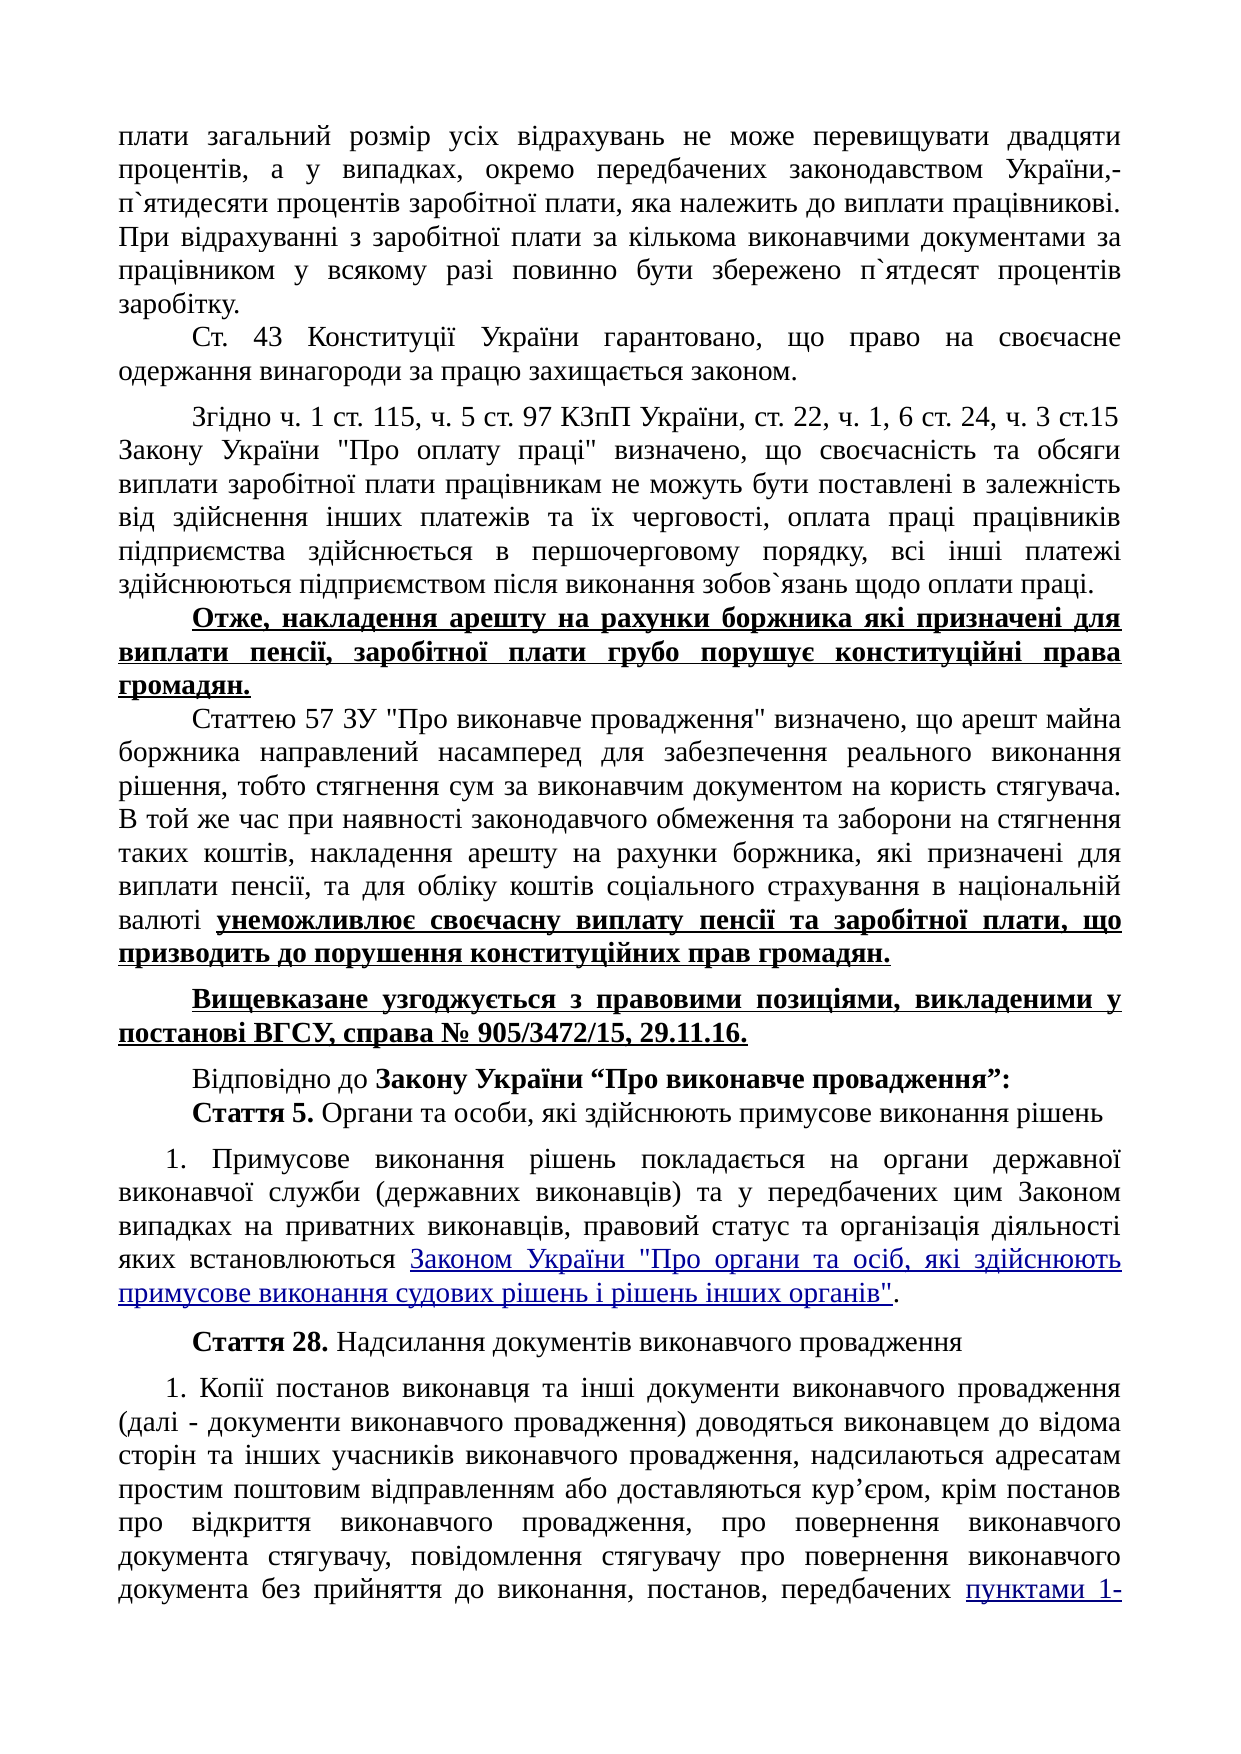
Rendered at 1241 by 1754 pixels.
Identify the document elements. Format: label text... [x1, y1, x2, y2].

text 1. Примусове виконання рішень покладається на органи державної виконавчої служби (державних виконавців) та у передбачених цим Законом випадках на приватних виконавців, правовий статус та організація діяльності яких встановлюються Законом України "Про органи та осіб, які здійснюють примусове виконання судових рішень і рішень інших органів". [118, 1141, 1122, 1308]
text Стаття 5. Органи та особи, які здійснюють примусове виконання рішень [118, 1095, 1122, 1128]
text Згідно ч. 1 ст. 115, ч. 5 ст. 97 КЗпП України, ст. 22, ч. 1, 6 ст. 24, ч. 3 ст.15 Закону України "Про оплату праці" визначено, що своєчасність та обсяги виплати заробітної плати працівникам не можуть бути поставлені в залежність від здійснення інших платежів та їх черговості, оплата праці працівників підприємства здійснюється в першочерговому порядку, всі інші платежі здійснюються підприємством після виконання зобов`язань щодо оплати праці. [118, 399, 1122, 600]
text Відповідно до Закону України “Про виконавче провадження”: [118, 1061, 1122, 1095]
text 1. Копії постанов виконавця та інші документи виконавчого провадження (далі - документи виконавчого провадження) доводяться виконавцем до відома сторін та інших учасників виконавчого провадження, надсилаються адресатам простим поштовим відправленням або доставляються кур’єром, крім постанов про відкриття виконавчого провадження, про повернення виконавчого документа стягувачу, повідомлення стягувачу про повернення виконавчого документа без прийняття до виконання, постанов, передбачених пунктами 1- [118, 1370, 1122, 1605]
text громадян. [118, 664, 1122, 701]
text Статтею 57 ЗУ "Про виконавче провадження" визначено, що арешт майна боржника направлений насамперед для забезпечення реального виконання рішення, тобто стягнення сум за виконавчим документом на користь стягувача. В той же час при наявності законодавчого обмеження та заборони на стягнення таких коштів, накладення арешту на рахунки боржника, які призначені для виплати пенсії, та для обліку коштів соціального страхування в національній валюті унеможливлює своєчасну виплату пенсії та заробітної плати, що призводить до порушення конституційних прав громадян. [118, 701, 1122, 969]
text Отже, накладення арешту на рахунки боржника які призначені для виплати пенсії, заробітної плати грубо порушує конституційні права [118, 600, 1122, 663]
text Вищевказане узгоджується з правовими позиціями, викладеними у постанові ВГСУ, справа № 905/3472/15, 29.11.16. [118, 982, 1122, 1049]
text плати загальний розмір усіх відрахувань не може перевищувати двадцяти процентів, а у випадках, окремо передбачених законодавством України,- п`ятидесяти процентів заробітної плати, яка належить до виплати працівникові. При відрахуванні з заробітної плати за кількома виконавчими документами за працівником у всякому разі повинно бути збережено п`ятдесят процентів заробітку. [118, 118, 1122, 319]
text Ст. 43 Конституції України гарантовано, що право на своєчасне одержання винагороди за працю захищається законом. [118, 319, 1122, 386]
text Стаття 28. Надсилання документів виконавчого провадження [118, 1324, 1122, 1358]
